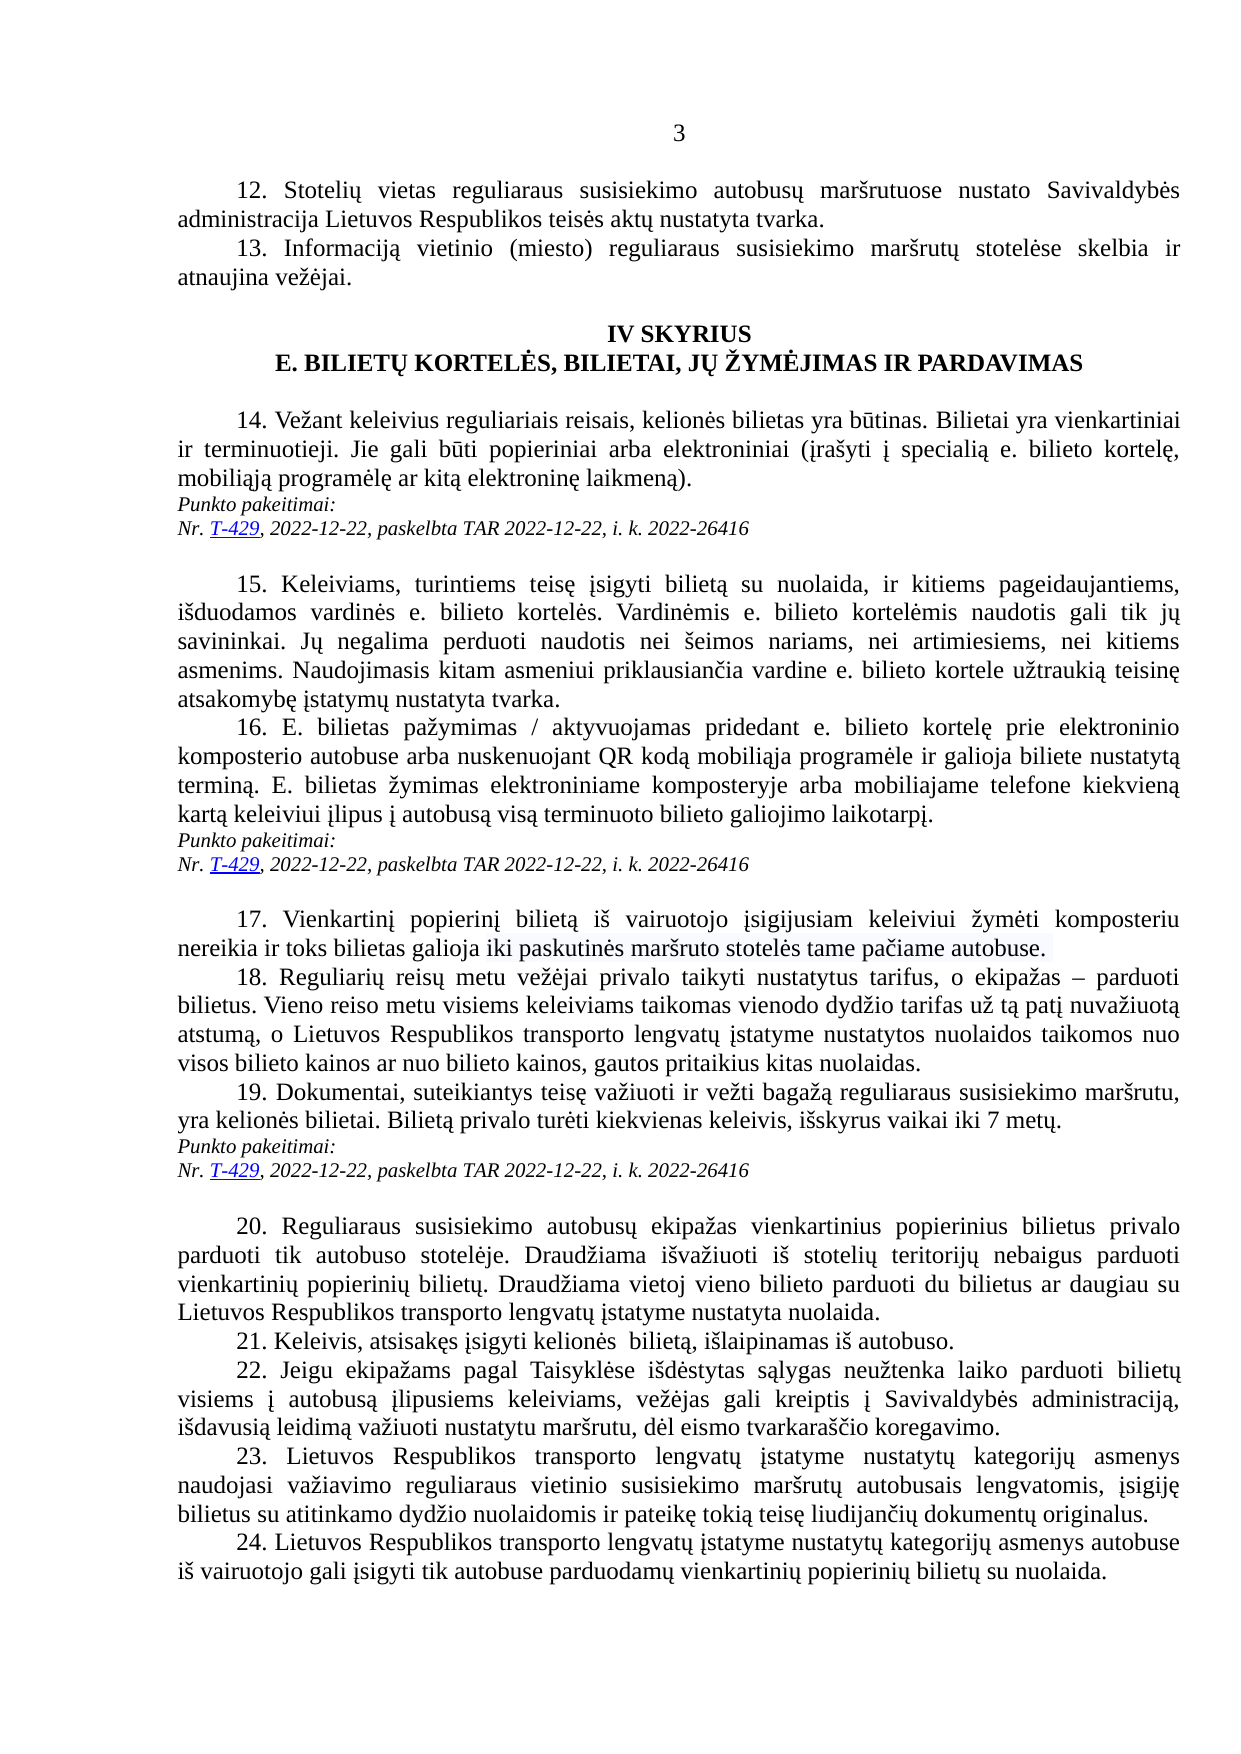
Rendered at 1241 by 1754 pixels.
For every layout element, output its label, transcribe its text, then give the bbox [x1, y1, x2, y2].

text 18. Reguliarių reisų metu vežėjai privalo taikyti nustatytus tarifus, o ekipažas – parduoti bilietus. Vieno reiso metu visiems keleiviams taikomas vienodo dydžio tarifas už tą patį nuvažiuotą atstumą, o Lietuvos Respublikos transporto lengvatų įstatyme nustatytos nuolaidos taikomos nuo visos bilieto kainos ar nuo bilieto kainos, gautos pritaikius kitas nuolaidas. [177, 962, 1181, 1077]
text Punkto pakeitimai: [177, 1134, 1181, 1158]
text Nr. T-429, 2022-12-22, paskelbta TAR 2022-12-22, i. k. 2022-26416 [177, 516, 1181, 540]
text 12. Stotelių vietas reguliaraus susisiekimo autobusų maršrutuose nustato Savivaldybės administracija Lietuvos Respublikos teisės aktų nustatyta tvarka. [177, 176, 1181, 233]
text 16. E. bilietas pažymimas / aktyvuojamas pridedant e. bilieto kortelę prie elektroninio komposterio autobuse arba nuskenuojant QR kodą mobiliąja programėle ir galioja biliete nustatytą terminą. E. bilietas žymimas elektroniniame komposteryje arba mobiliajame telefone kiekvieną kartą keleiviui įlipus į autobusą visą terminuoto bilieto galiojimo laikotarpį. [177, 712, 1181, 827]
text 19. Dokumentai, suteikiantys teisę važiuoti ir vežti bagažą reguliaraus susisiekimo maršrutu, yra kelionės bilietai. Bilietą privalo turėti kiekvienas keleivis, išskyrus vaikai iki 7 metų. [177, 1077, 1181, 1134]
text 23. Lietuvos Respublikos transporto lengvatų įstatyme nustatytų kategorijų asmenys naudojasi važiavimo reguliaraus vietinio susisiekimo maršrutų autobusais lengvatomis, įsigiję bilietus su atitinkamo dydžio nuolaidomis ir pateikę tokią teisę liudijančių dokumentų originalus. [177, 1441, 1181, 1527]
text Punkto pakeitimai: [177, 492, 1181, 516]
text 13. Informaciją vietinio (miesto) reguliaraus susisiekimo maršrutų stotelėse skelbia ir atnaujina vežėjai. [177, 233, 1181, 291]
text 20. Reguliaraus susisiekimo autobusų ekipažas vienkartinius popierinius bilietus privalo parduoti tik autobuso stotelėje. Draudžiama išvažiuoti iš stotelių teritorijų nebaigus parduoti vienkartinių popierinių bilietų. Draudžiama vietoj vieno bilieto parduoti du bilietus ar daugiau su Lietuvos Respublikos transporto lengvatų įstatyme nustatyta nuolaida. [177, 1211, 1181, 1326]
text E. BILIETŲ KORTELĖS, BILIETAI, JŲ ŽYMĖJIMAS IR PARDAVIMAS [177, 348, 1181, 377]
text Punkto pakeitimai: [177, 827, 1181, 852]
text 15. Keleiviams, turintiems teisę įsigyti bilietą su nuolaida, ir kitiems pageidaujantiems, išduodamos vardinės e. bilieto kortelės. Vardinėmis e. bilieto kortelėmis naudotis gali tik jų savininkai. Jų negalima perduoti naudotis nei šeimos nariams, nei artimiesiems, nei kitiems asmenims. Naudojimasis kitam asmeniui priklausiančia vardine e. bilieto kortele užtraukią teisinę atsakomybę įstatymų nustatyta tvarka. [177, 569, 1181, 712]
text Nr. T-429, 2022-12-22, paskelbta TAR 2022-12-22, i. k. 2022-26416 [177, 852, 1181, 876]
text 14. Vežant keleivius reguliariais reisais, kelionės bilietas yra būtinas. Bilietai yra vienkartiniai ir terminuotieji. Jie gali būti popieriniai arba elektroniniai (įrašyti į specialią e. bilieto kortelę, mobiliąją programėlę ar kitą elektroninę laikmeną). [177, 406, 1181, 492]
text 24. Lietuvos Respublikos transporto lengvatų įstatyme nustatytų kategorijų asmenys autobuse iš vairuotojo gali įsigyti tik autobuse parduodamų vienkartinių popierinių bilietų su nuolaida. [177, 1527, 1181, 1585]
text 21. Keleivis, atsisakęs įsigyti kelionės bilietą, išlaipinamas iš autobuso. [177, 1326, 1181, 1355]
text IV SKYRIUS [177, 319, 1181, 348]
text 22. Jeigu ekipažams pagal Taisyklėse išdėstytas sąlygas neužtenka laiko parduoti bilietų visiems į autobusą įlipusiems keleiviams, vežėjas gali kreiptis į Savivaldybės administraciją, išdavusią leidimą važiuoti nustatytu maršrutu, dėl eismo tvarkaraščio koregavimo. [177, 1355, 1181, 1441]
text 17. Vienkartinį popierinį bilietą iš vairuotojo įsigijusiam keleiviui žymėti komposteriu nereikia ir toks bilietas galioja iki paskutinės maršruto stotelės tame pačiame autobuse. [177, 904, 1181, 962]
text Nr. T-429, 2022-12-22, paskelbta TAR 2022-12-22, i. k. 2022-26416 [177, 1158, 1181, 1182]
